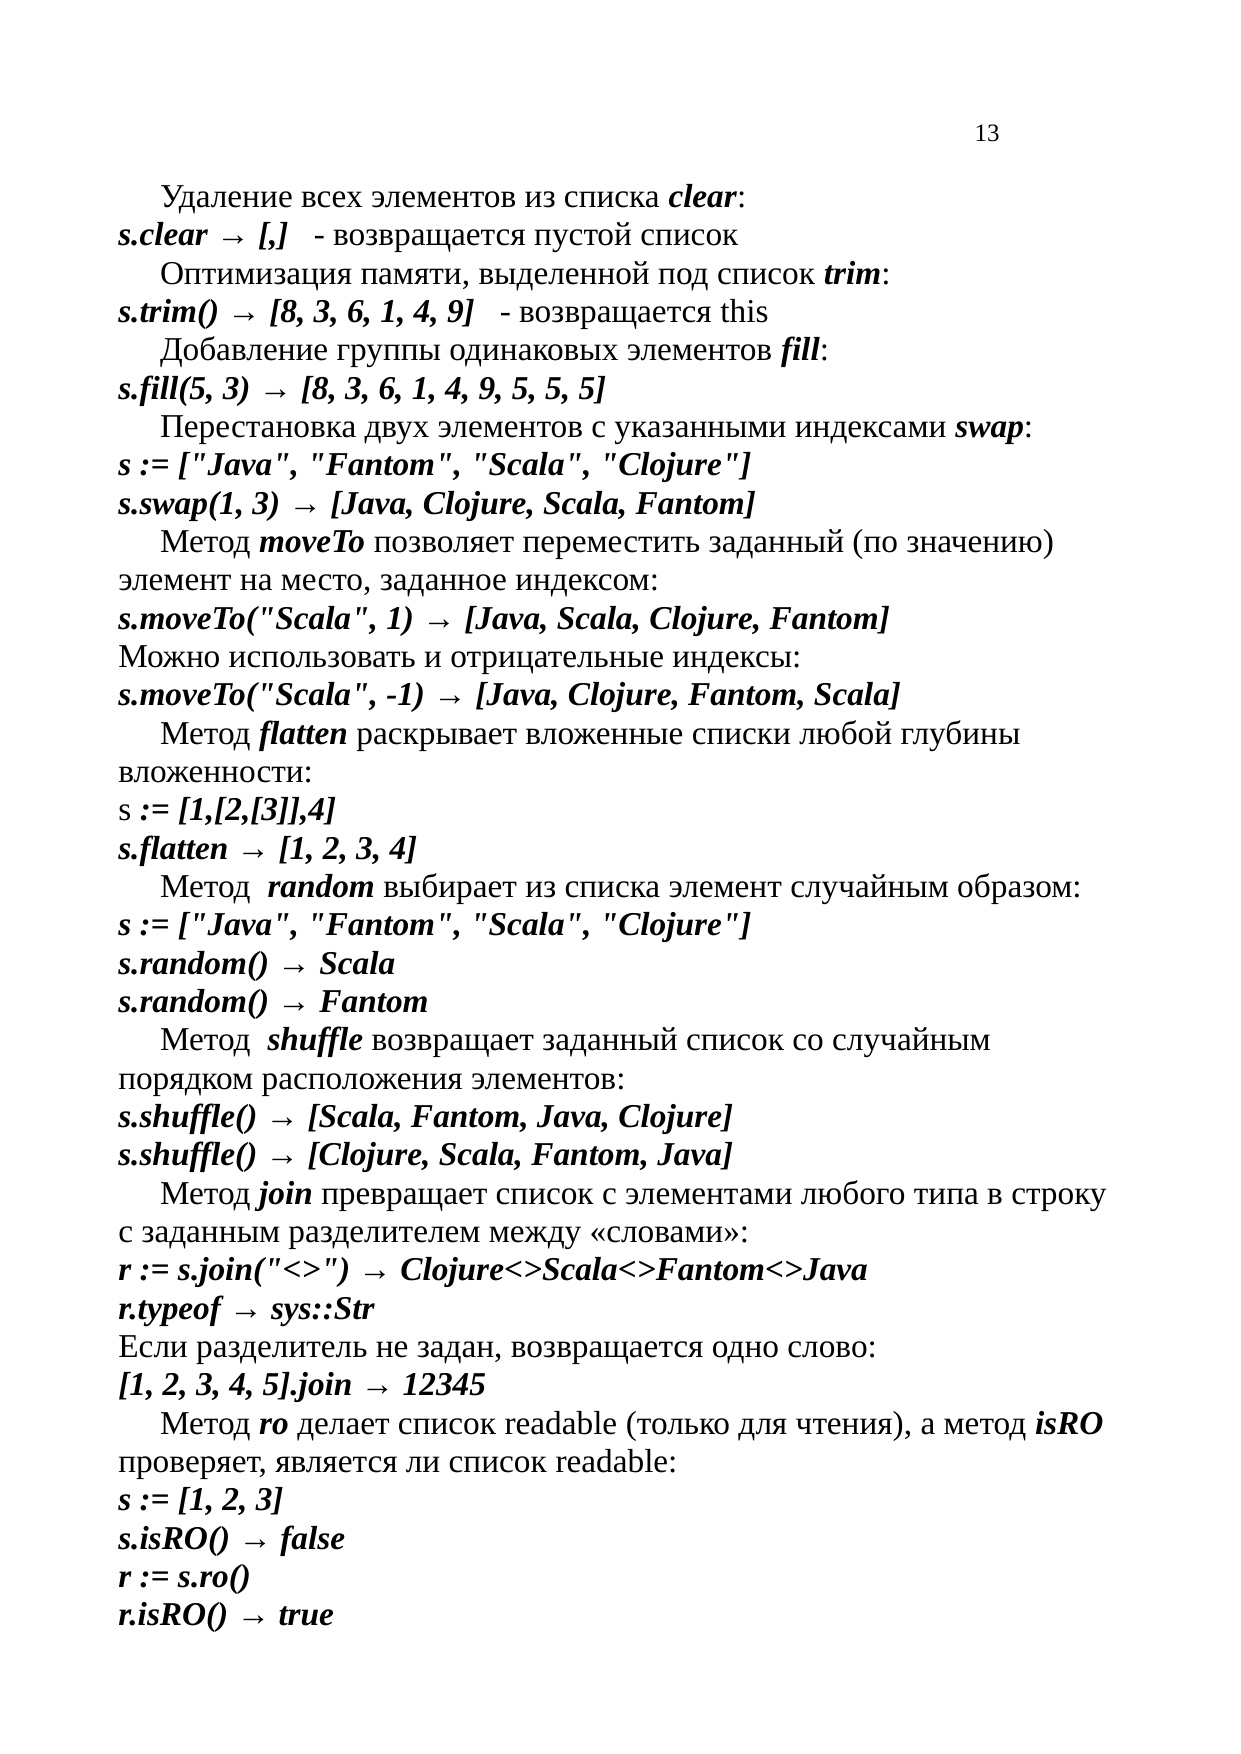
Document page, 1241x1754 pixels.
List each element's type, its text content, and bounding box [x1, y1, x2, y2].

text Перестановка двух элементов с указанными индексами swap: [118, 406, 1122, 445]
text Если разделитель не задан, возвращается одно слово: [118, 1326, 1122, 1365]
text s := ["Java", "Fantom", "Scala", "Clojure"] [118, 445, 1122, 483]
text s.moveTo("Scala", -1) → [Java, Clojure, Fantom, Scala] [118, 675, 1122, 713]
text Удаление всех элементов из списка clear: [118, 176, 1122, 215]
text s.isRO() → false [118, 1518, 1122, 1556]
text Метод flatten раскрывает вложенные списки любой глубины вложенности: [118, 713, 1122, 790]
text Метод shuffle возвращает заданный список со случайным порядком расположения элементов: [118, 1020, 1122, 1096]
text s.moveTo("Scala", 1) → [Java, Scala, Clojure, Fantom] [118, 598, 1122, 636]
text Метод ro делает список readable (только для чтения), а метод isRO проверяет, является ли список readable: [118, 1403, 1122, 1480]
text s := ["Java", "Fantom", "Scala", "Clojure"] [118, 905, 1122, 943]
text Можно использовать и отрицательные индексы: [118, 636, 1122, 675]
text s.flatten → [1, 2, 3, 4] [118, 828, 1122, 866]
text [1, 2, 3, 4, 5].join → 12345 [118, 1365, 1122, 1403]
text s := [1,[2,[3]],4] [118, 790, 1122, 828]
text s.random() → Scala [118, 943, 1122, 981]
text r := s.ro() [118, 1556, 1122, 1595]
text r.isRO() → true [118, 1595, 1122, 1633]
text s.shuffle() → [Scala, Fantom, Java, Clojure] [118, 1096, 1122, 1135]
text s := [1, 2, 3] [118, 1480, 1122, 1518]
text r.typeof → sys::Str [118, 1288, 1122, 1326]
text s.fill(5, 3) → [8, 3, 6, 1, 4, 9, 5, 5, 5] [118, 368, 1122, 406]
text s.shuffle() → [Clojure, Scala, Fantom, Java] [118, 1135, 1122, 1173]
text Метод random выбирает из списка элемент случайным образом: [118, 866, 1122, 905]
text s.trim() → [8, 3, 6, 1, 4, 9] - возвращается this [118, 291, 1122, 330]
text r := s.join("<>") → Clojure<>Scala<>Fantom<>Java [118, 1250, 1122, 1288]
text s.swap(1, 3) → [Java, Clojure, Scala, Fantom] [118, 483, 1122, 521]
text s.clear → [,] - возвращается пустой список [118, 215, 1122, 253]
text Метод join превращает список с элементами любого типа в строку с заданным разделителем между «словами»: [118, 1173, 1122, 1250]
text Метод moveTo позволяет переместить заданный (по значению) элемент на место, заданное индексом: [118, 521, 1122, 598]
text s.random() → Fantom [118, 981, 1122, 1020]
text Оптимизация памяти, выделенной под список trim: [118, 253, 1122, 291]
text Добавление группы одинаковых элементов fill: [118, 330, 1122, 368]
